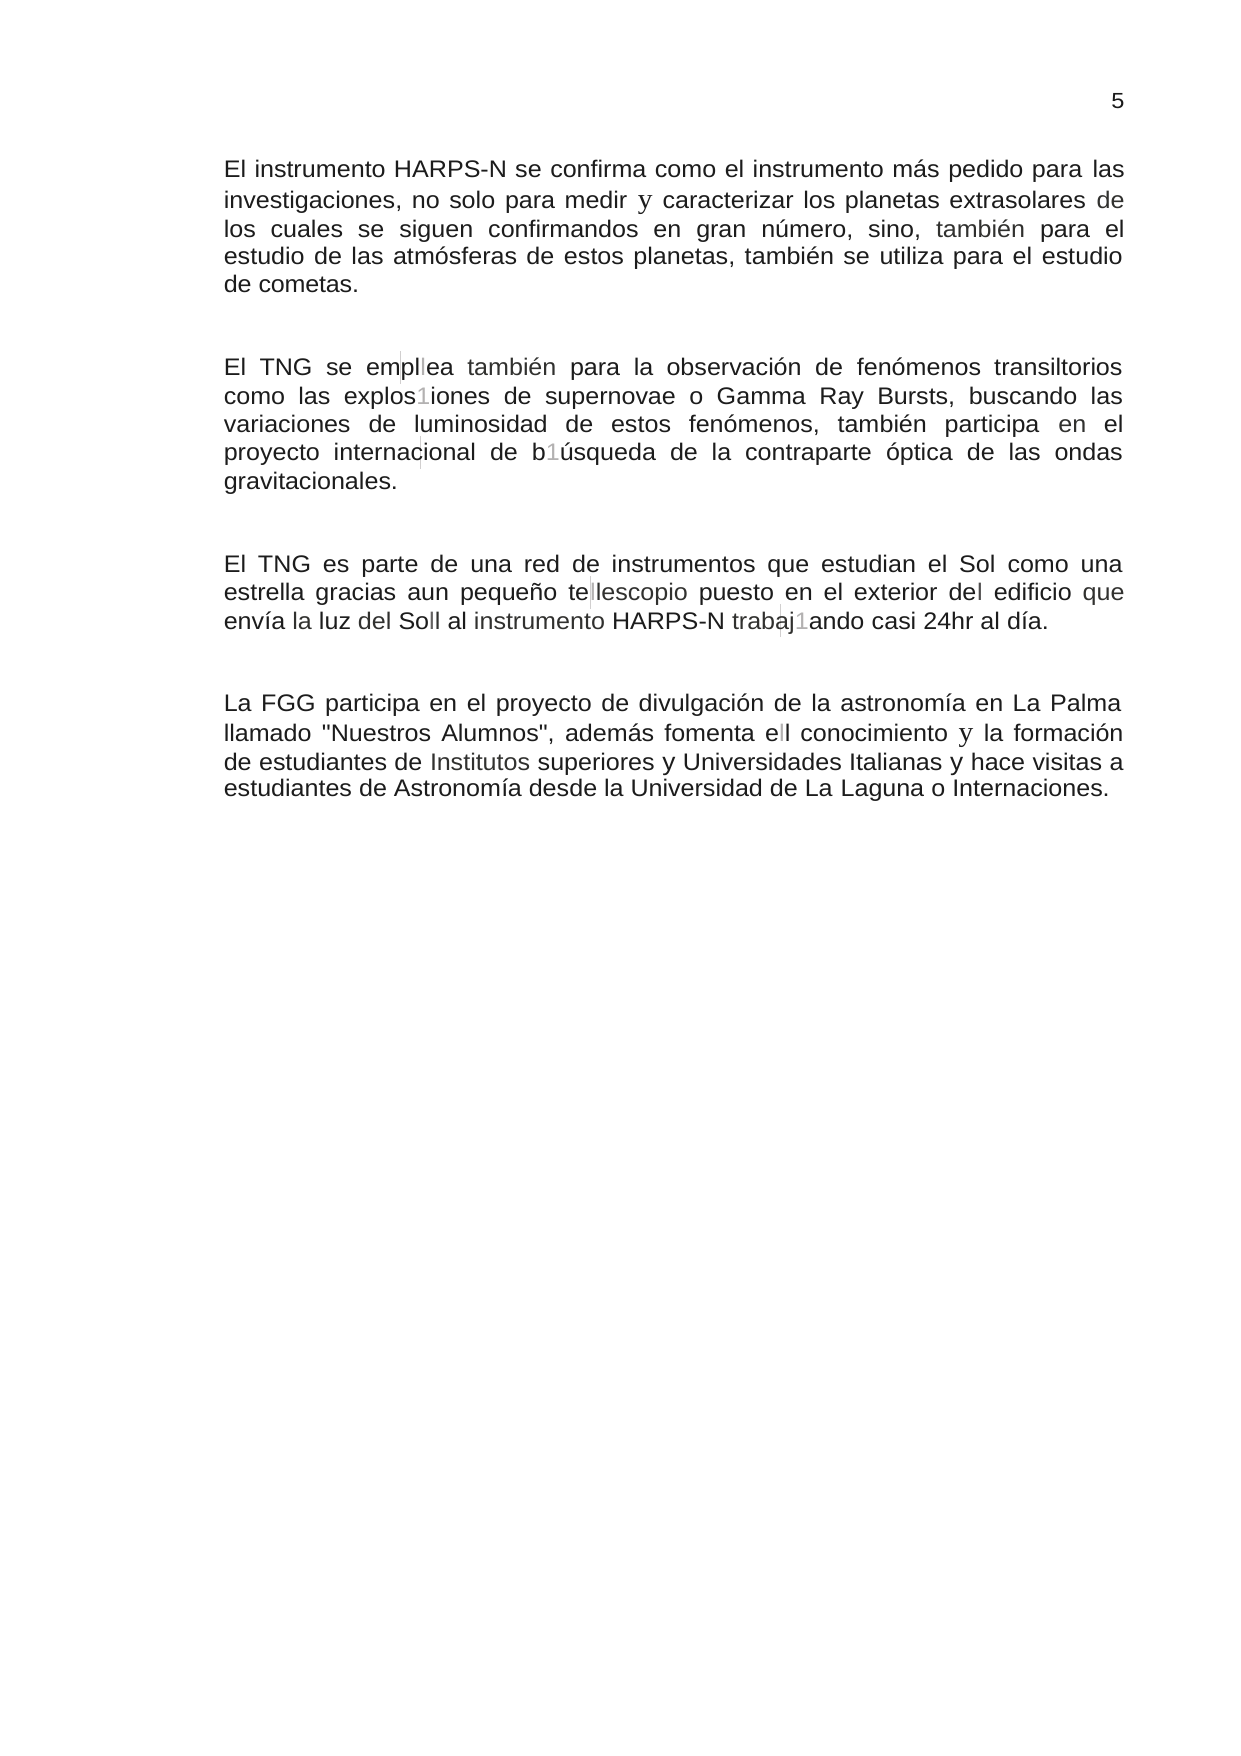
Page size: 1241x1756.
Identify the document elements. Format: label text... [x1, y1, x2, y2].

text El TNG es parte de una red de instrumentos que estudian el Sol como una estrella gracias aun pequeño tellescopio puesto en el exterior del edificio que envía la luz del Soll al instrumento HARPS-N trabaj1ando casi 24hr al día. [223, 550, 1124, 634]
text La FGG participa en el proyecto de divulgación de la astronomía en La Palma llamado "Nuestros Alumnos", además fomenta ell conocimiento y la formación de estudiantes de Institutos superiores y Universidades Italianas y hace visitas a estudiantes de Astronomía desde la Universidad de La Laguna o Internaciones. [223, 690, 1123, 802]
text El instrumento HARPS-N se confirma como el instrumento más pedido para las investigaciones, no solo para medir y caracterizar los planetas extrasolares de los cuales se siguen confirmandos en gran número, sino, también para el estudio de las atmósferas de estos planetas, también se utiliza para el estudio de cometas. [223, 155, 1124, 297]
text El TNG se empllea también para la observación de fenómenos transiltorios como las explos1iones de supernovae o Gamma Ray Bursts, buscando las variaciones de luminosidad de estos fenómenos, también participa en el proyecto internacional de b1úsqueda de la contraparte óptica de las ondas gravitacionales. [223, 353, 1123, 494]
